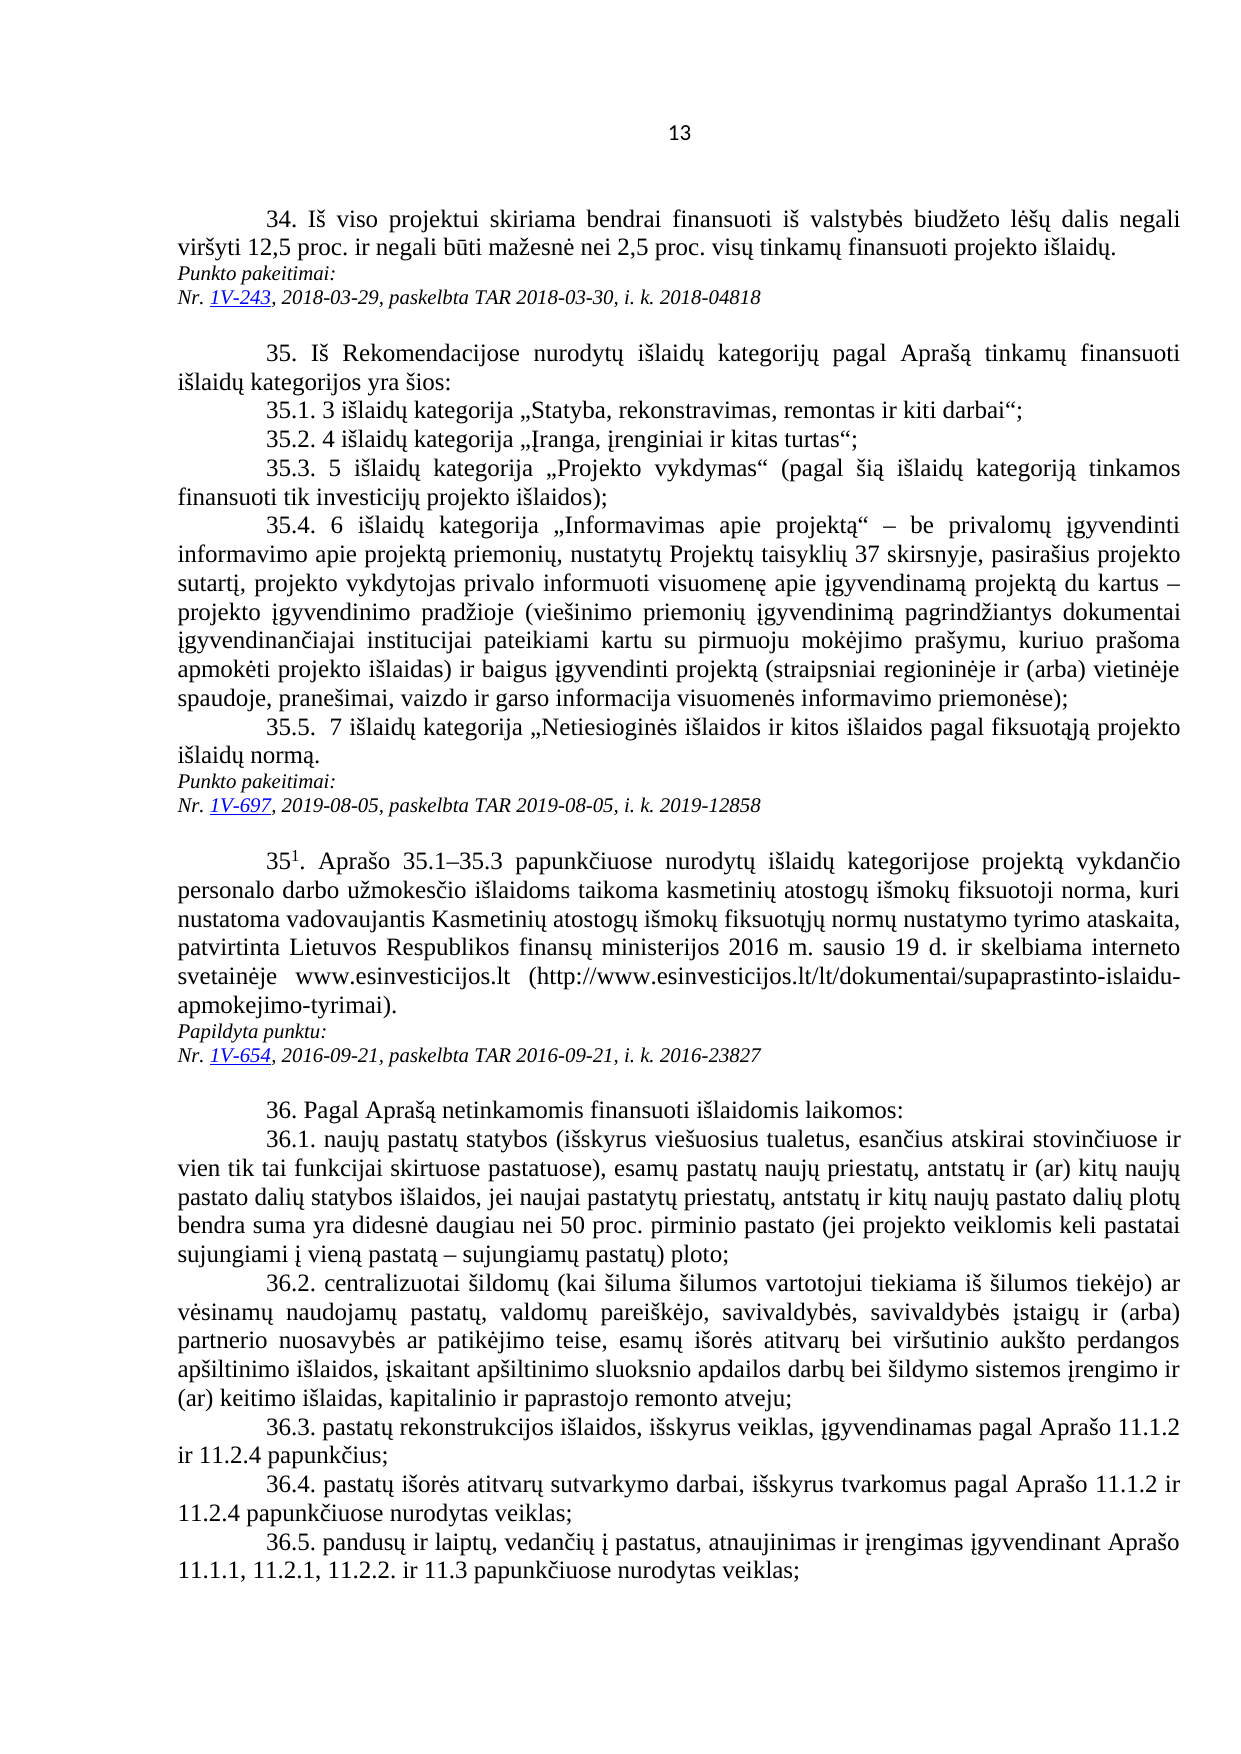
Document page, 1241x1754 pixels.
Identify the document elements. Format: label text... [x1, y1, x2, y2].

text 36.1. naujų pastatų statybos (išskyrus viešuosius tualetus, esančius atskirai stovinčiuose ir vien tik tai funkcijai skirtuose pastatuose), esamų pastatų naujų priestatų, antstatų ir (ar) kitų naujų pastato dalių statybos išlaidos, jei naujai pastatytų priestatų, antstatų ir kitų naujų pastato dalių plotų bendra suma yra didesnė daugiau nei 50 proc. pirminio pastato (jei projekto veiklomis keli pastatai sujungiami į vieną pastatą – sujungiamų pastatų) ploto; [177, 1124, 1181, 1268]
text Nr. 1V-243, 2018-03-29, paskelbta TAR 2018-03-30, i. k. 2018-04818 [177, 285, 1181, 309]
text 36.4. pastatų išorės atitvarų sutvarkymo darbai, išskyrus tvarkomus pagal Aprašo 11.1.2 ir 11.2.4 papunkčiuose nurodytas veiklas; [177, 1469, 1181, 1527]
text 36.3. pastatų rekonstrukcijos išlaidos, išskyrus veiklas, įgyvendinamas pagal Aprašo 11.1.2 ir 11.2.4 papunkčius; [177, 1412, 1181, 1469]
text Punkto pakeitimai: [177, 769, 1181, 793]
text 35.1. 3 išlaidų kategorija „Statyba, rekonstravimas, remontas ir kiti darbai“; [177, 396, 1181, 424]
text 36. Pagal Aprašą netinkamomis finansuoti išlaidomis laikomos: [177, 1096, 1181, 1124]
text 36.2. centralizuotai šildomų (kai šiluma šilumos vartotojui tiekiama iš šilumos tiekėjo) ar vėsinamų naudojamų pastatų, valdomų pareiškėjo, savivaldybės, savivaldybės įstaigų ir (arba) partnerio nuosavybės ar patikėjimo teise, esamų išorės atitvarų bei viršutinio aukšto perdangos apšiltinimo išlaidos, įskaitant apšiltinimo sluoksnio apdailos darbų bei šildymo sistemos įrengimo ir (ar) keitimo išlaidas, kapitalinio ir paprastojo remonto atveju; [177, 1268, 1181, 1412]
text 34. Iš viso projektui skiriama bendrai finansuoti iš valstybės biudžeto lėšų dalis negali viršyti 12,5 proc. ir negali būti mažesnė nei 2,5 proc. visų tinkamų finansuoti projekto išlaidų. [177, 204, 1181, 261]
text 35. Iš Rekomendacijose nurodytų išlaidų kategorijų pagal Aprašą tinkamų finansuoti išlaidų kategorijos yra šios: [177, 338, 1181, 396]
text Punkto pakeitimai: [177, 261, 1181, 285]
text Papildyta punktu: [177, 1019, 1181, 1043]
text 35.2. 4 išlaidų kategorija „Įranga, įrenginiai ir kitas turtas“; [177, 424, 1181, 453]
text 35.4. 6 išlaidų kategorija „Informavimas apie projektą“ – be privalomų įgyvendinti informavimo apie projektą priemonių, nustatytų Projektų taisyklių 37 skirsnyje, pasirašius projekto sutartį, projekto vykdytojas privalo informuoti visuomenę apie įgyvendinamą projektą du kartus – projekto įgyvendinimo pradžioje (viešinimo priemonių įgyvendinimą pagrindžiantys dokumentai įgyvendinančiajai institucijai pateikiami kartu su pirmuoju mokėjimo prašymu, kuriuo prašoma apmokėti projekto išlaidas) ir baigus įgyvendinti projektą (straipsniai regioninėje ir (arba) vietinėje spaudoje, pranešimai, vaizdo ir garso informacija visuomenės informavimo priemonėse); [177, 511, 1181, 712]
text 35.3. 5 išlaidų kategorija „Projekto vykdymas“ (pagal šią išlaidų kategoriją tinkamos finansuoti tik investicijų projekto išlaidos); [177, 453, 1181, 511]
text Nr. 1V-654, 2016-09-21, paskelbta TAR 2016-09-21, i. k. 2016-23827 [177, 1043, 1181, 1067]
text 36.5. pandusų ir laiptų, vedančių į pastatus, atnaujinimas ir įrengimas įgyvendinant Aprašo 11.1.1, 11.2.1, 11.2.2. ir 11.3 papunkčiuose nurodytas veiklas; [177, 1527, 1181, 1584]
text 351. Aprašo 35.1–35.3 papunkčiuose nurodytų išlaidų kategorijose projektą vykdančio personalo darbo užmokesčio išlaidoms taikoma kasmetinių atostogų išmokų fiksuotoji norma, kuri nustatoma vadovaujantis Kasmetinių atostogų išmokų fiksuotųjų normų nustatymo tyrimo ataskaita, patvirtinta Lietuvos Respublikos finansų ministerijos 2016 m. sausio 19 d. ir skelbiama interneto svetainėje www.esinvesticijos.lt (http://www.esinvesticijos.lt/lt/dokumentai/supaprastinto-islaidu-apmokejimo-tyrimai). [177, 846, 1181, 1019]
text Nr. 1V-697, 2019-08-05, paskelbta TAR 2019-08-05, i. k. 2019-12858 [177, 793, 1181, 817]
text 35.5. 7 išlaidų kategorija „Netiesioginės išlaidos ir kitos išlaidos pagal fiksuotąją projekto išlaidų normą. [177, 712, 1181, 769]
